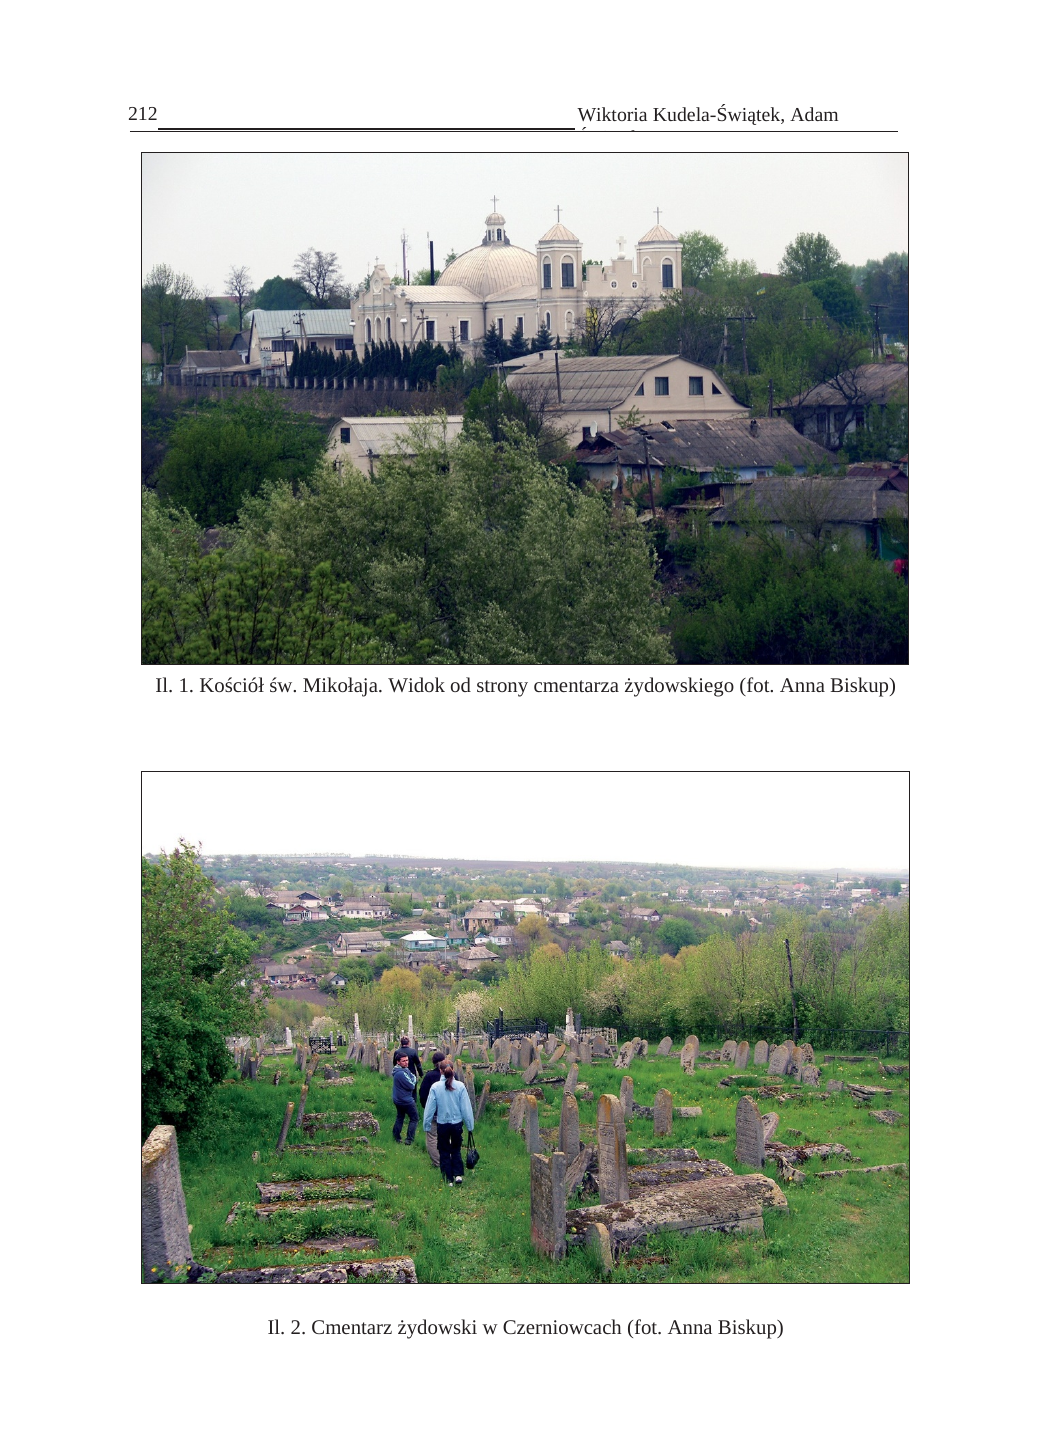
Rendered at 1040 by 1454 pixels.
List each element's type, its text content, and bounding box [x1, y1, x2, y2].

text Il. 1. Kościół św. Mikołaja. Widok od strony cmentarza żydowskiego (fot. Anna Biskup) [140, 673, 911, 697]
text Il. 2. Cmentarz żydowski w Czerniowcach (fot. Anna Biskup) [140, 1315, 911, 1339]
